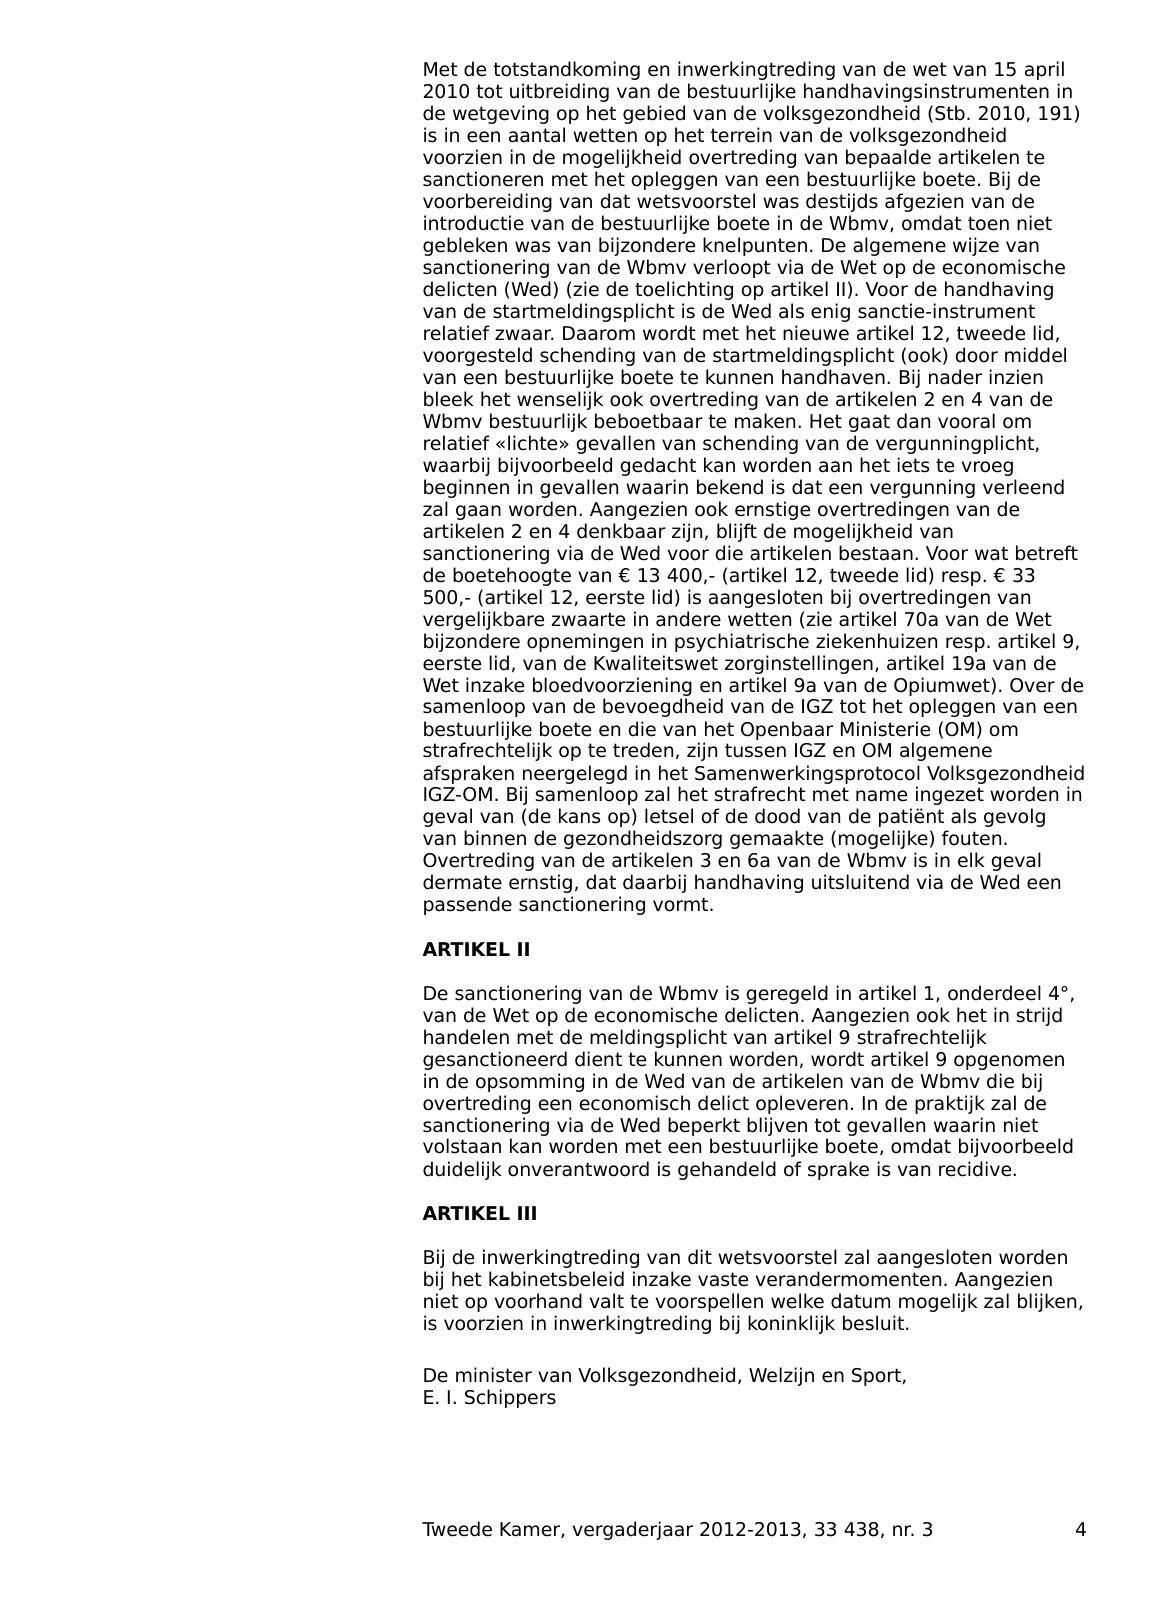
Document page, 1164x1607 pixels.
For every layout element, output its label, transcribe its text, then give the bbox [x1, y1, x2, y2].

subtitle ARTIKEL II [422, 938, 1087, 960]
text Bij de inwerkingtreding van dit wetsvoorstel zal aangesloten worden bij het kabinetsbeleid inzake vaste verandermomenten. Aangezien niet op voorhand valt te voorspellen welke datum mogelijk zal blijken, is voorzien in inwerkingtreding bij koninklijk besluit. [422, 1247, 1087, 1335]
subtitle ARTIKEL III [422, 1203, 1087, 1224]
text Met de totstandkoming en inwerkingtreding van de wet van 15 april 2010 tot uitbreiding van de bestuurlijke handhavingsinstrumenten in de wetgeving op het gebied van de volksgezondheid (Stb. 2010, 191) is in een aantal wetten op het terrein van de volksgezondheid voorzien in de mogelijkheid overtreding van bepaalde artikelen te sanctioneren met het opleggen van een bestuurlijke boete. Bij de voorbereiding van dat wetsvoorstel was destijds afgezien van de introductie van de bestuurlijke boete in de Wbmv, omdat toen niet gebleken was van bijzondere knelpunten. De algemene wijze van sanctionering van de Wbmv verloopt via de Wet op de economische delicten (Wed) (zie de toelichting op artikel II). Voor de handhaving van de startmeldingsplicht is de Wed als enig sanctie-instrument relatief zwaar. Daarom wordt met het nieuwe artikel 12, tweede lid, voorgesteld schending van de startmeldingsplicht (ook) door middel van een bestuurlijke boete te kunnen handhaven. Bij nader inzien bleek het wenselijk ook overtreding van de artikelen 2 en 4 van de Wbmv bestuurlijk beboetbaar te maken. Het gaat dan vooral om relatief «lichte» gevallen van schending van de vergunningplicht, waarbij bijvoorbeeld gedacht kan worden aan het iets te vroeg beginnen in gevallen waarin bekend is dat een vergunning verleend zal gaan worden. Aangezien ook ernstige overtredingen van de artikelen 2 en 4 denkbaar zijn, blijft de mogelijkheid van sanctionering via de Wed voor die artikelen bestaan. Voor wat betreft de boetehoogte van € 13 400,- (artikel 12, tweede lid) resp. € 33 500,- (artikel 12, eerste lid) is aangesloten bij overtredingen van vergelijkbare zwaarte in andere wetten (zie artikel 70a van de Wet bijzondere opnemingen in psychiatrische ziekenhuizen resp. artikel 9, eerste lid, van de Kwaliteitswet zorginstellingen, artikel 19a van de Wet inzake bloedvoorziening en artikel 9a van de Opiumwet). Over de samenloop van de bevoegdheid van de IGZ tot het opleggen van een bestuurlijke boete en die van het Openbaar Ministerie (OM) om strafrechtelijk op te treden, zijn tussen IGZ en OM algemene afspraken neergelegd in het Samenwerkingsprotocol Volksgezondheid IGZ-OM. Bij samenloop zal het strafrecht met name ingezet worden in geval van (de kans op) letsel of de dood van de patiënt als gevolg van binnen de gezondheidszorg gemaakte (mogelijke) fouten. Overtreding van de artikelen 3 en 6a van de Wbmv is in elk geval dermate ernstig, dat daarbij handhaving uitsluitend via de Wed een passende sanctionering vormt. [422, 59, 1087, 916]
text De minister van Volksgezondheid, Welzijn en Sport, E. I. Schippers [422, 1365, 1087, 1409]
text De sanctionering van de Wbmv is geregeld in artikel 1, onderdeel 4°, van de Wet op de economische delicten. Aangezien ook het in strijd handelen met de meldingsplicht van artikel 9 strafrechtelijk gesanctioneerd dient te kunnen worden, wordt artikel 9 opgenomen in de opsomming in de Wed van de artikelen van de Wbmv die bij overtreding een economisch delict opleveren. In de praktijk zal de sanctionering via de Wed beperkt blijven tot gevallen waarin niet volstaan kan worden met een bestuurlijke boete, omdat bijvoorbeeld duidelijk onverantwoord is gehandeld of sprake is van recidive. [422, 983, 1087, 1180]
